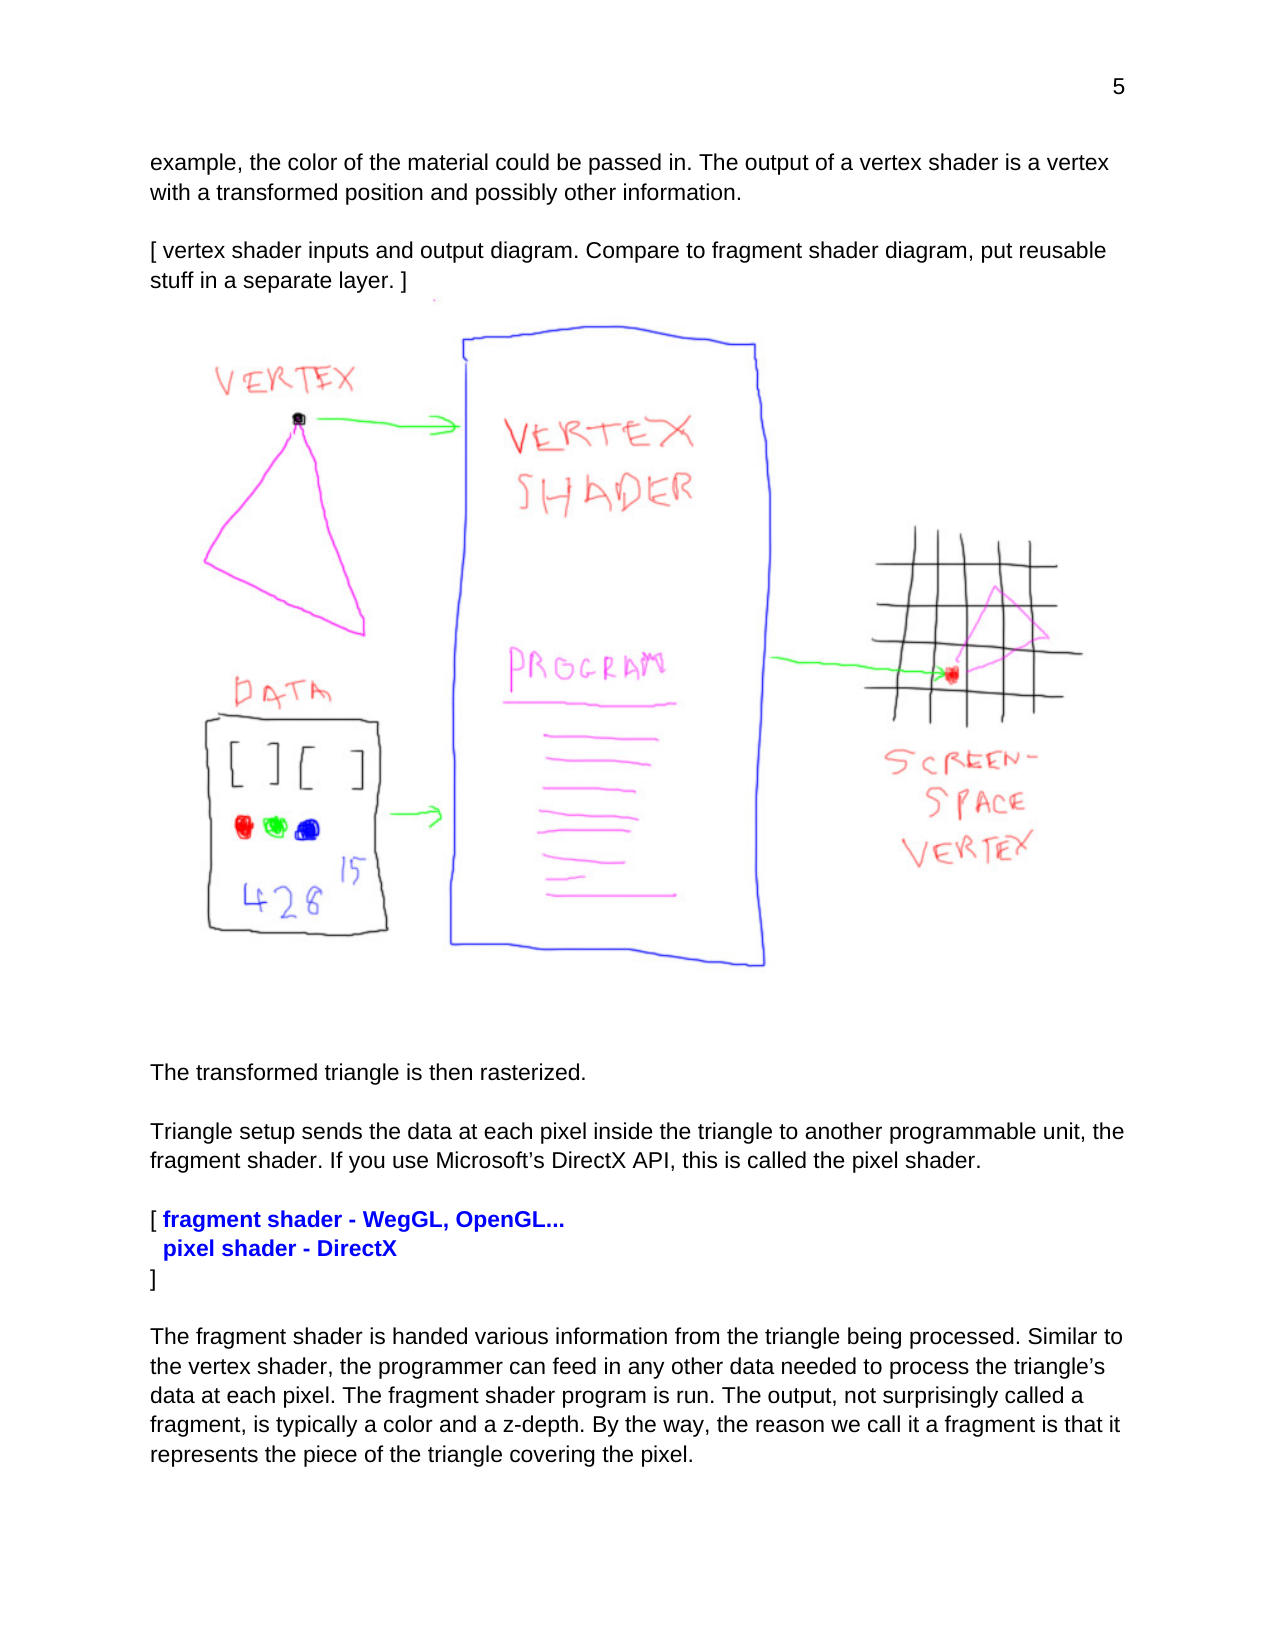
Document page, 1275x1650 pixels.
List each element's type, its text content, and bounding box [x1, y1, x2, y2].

text Triangle setup sends the data at each pixel inside the triangle to another programmable unit, the fragment shader. If you use Microsoft’s DirectX API, this is called the pixel shader. [150, 1118, 1125, 1173]
text The fragment shader is handed various information from the triangle being processed. Similar to the vertex shader, the programmer can feed in any other data needed to process the triangle’s data at each pixel. The fragment shader program is run. The output, not surprisingly called a fragment, is typically a color and a z-depth. By the way, the reason we call it a fragment is that it represents the piece of the triangle covering the pixel. [150, 1324, 1125, 1467]
text ] [150, 1265, 1125, 1291]
text pixel shader - DirectX [150, 1236, 1125, 1262]
picture [150, 296, 1104, 1027]
text [ vertex shader inputs and output diagram. Compare to fragment shader diagram, put reusable stuff in a separate layer. ] [150, 238, 1125, 293]
text The transformed triangle is then rasterized. [150, 1060, 1125, 1085]
text [ fragment shader - WegGL, OpenGL... [150, 1207, 1125, 1232]
text example, the color of the material could be passed in. The output of a vertex shader is a vertex with a transformed position and possibly other information. [150, 150, 1125, 205]
